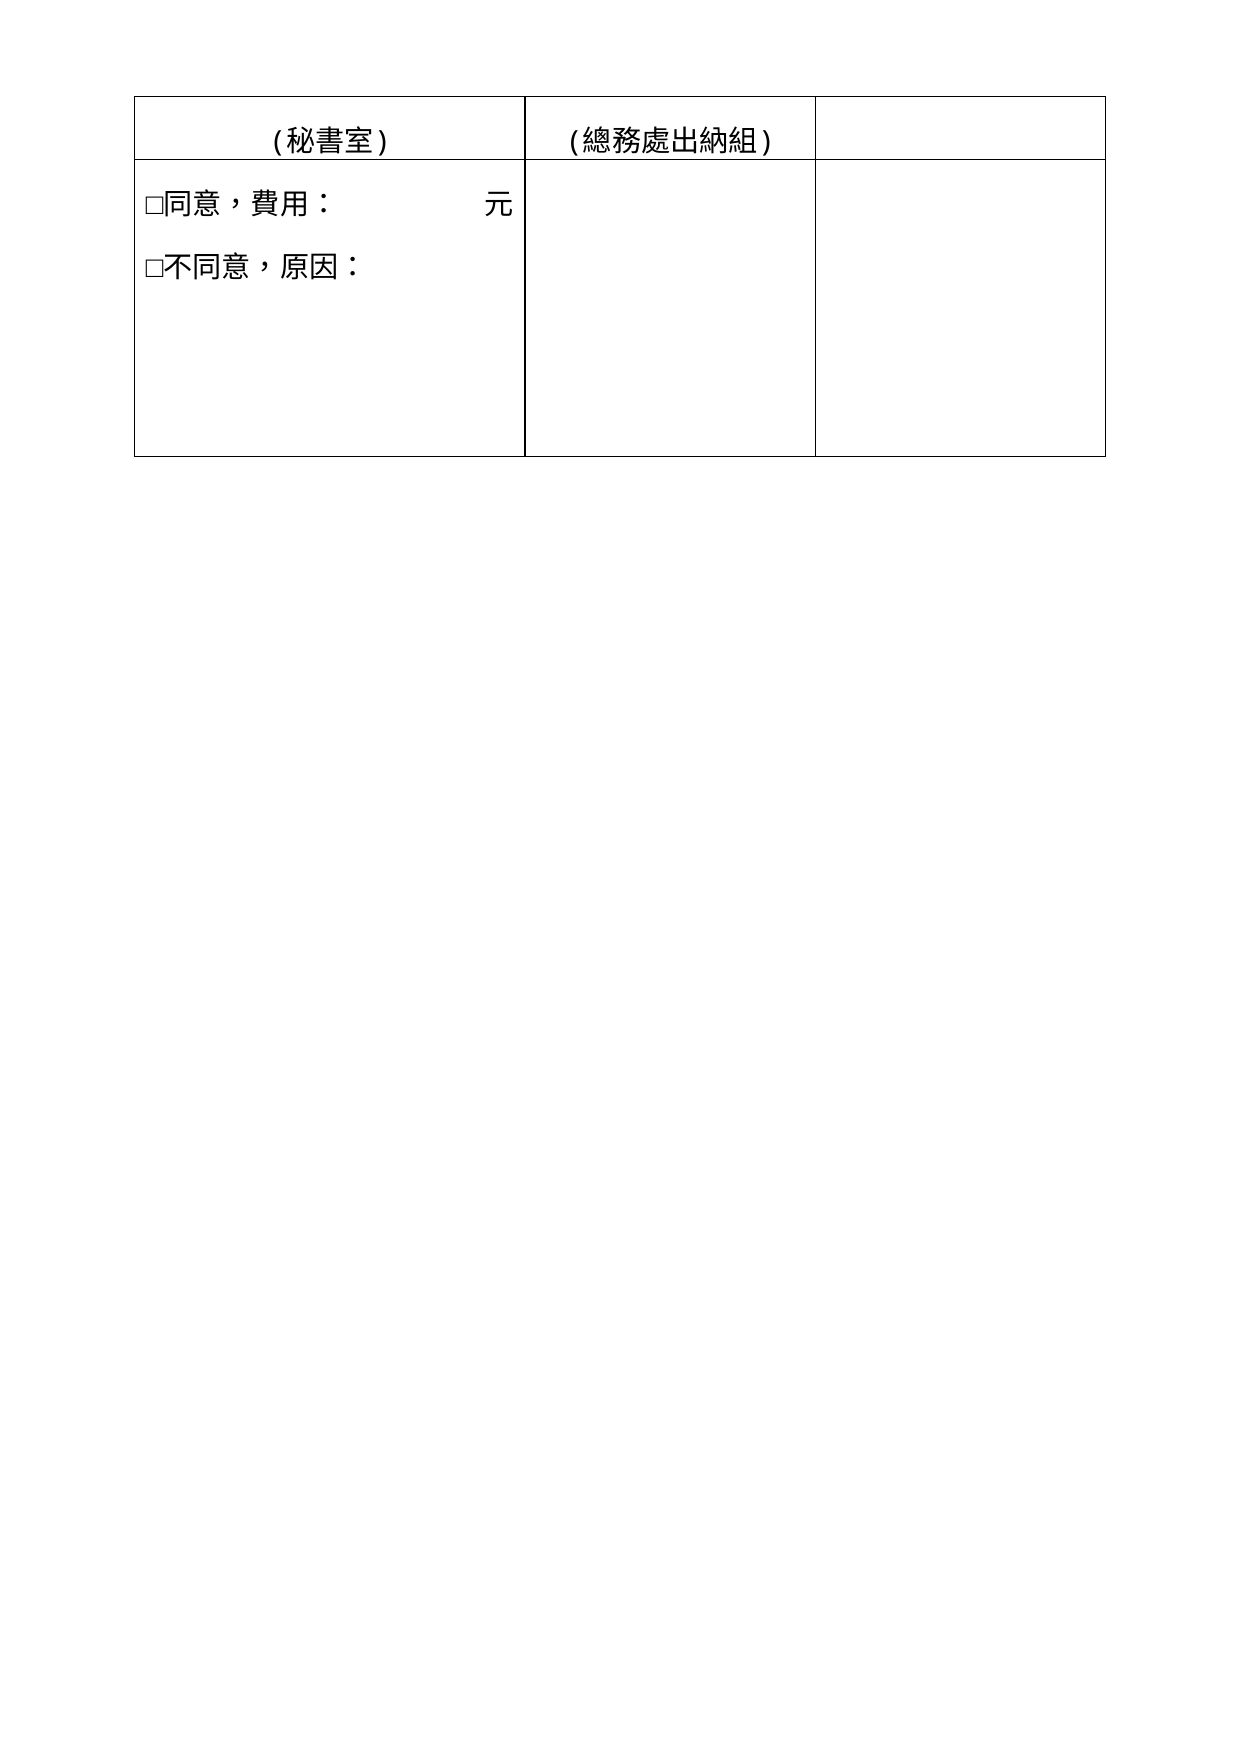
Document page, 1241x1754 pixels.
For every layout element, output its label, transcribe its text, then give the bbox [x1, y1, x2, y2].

table_cell □同意，費用： 元 □不同意，原因： [135, 160, 524, 456]
table_cell (總務處出納組) [526, 97, 815, 159]
table_cell (秘書室) [135, 97, 524, 159]
table_cell [816, 160, 1105, 456]
table_cell [526, 160, 815, 456]
table_cell [816, 97, 1105, 159]
